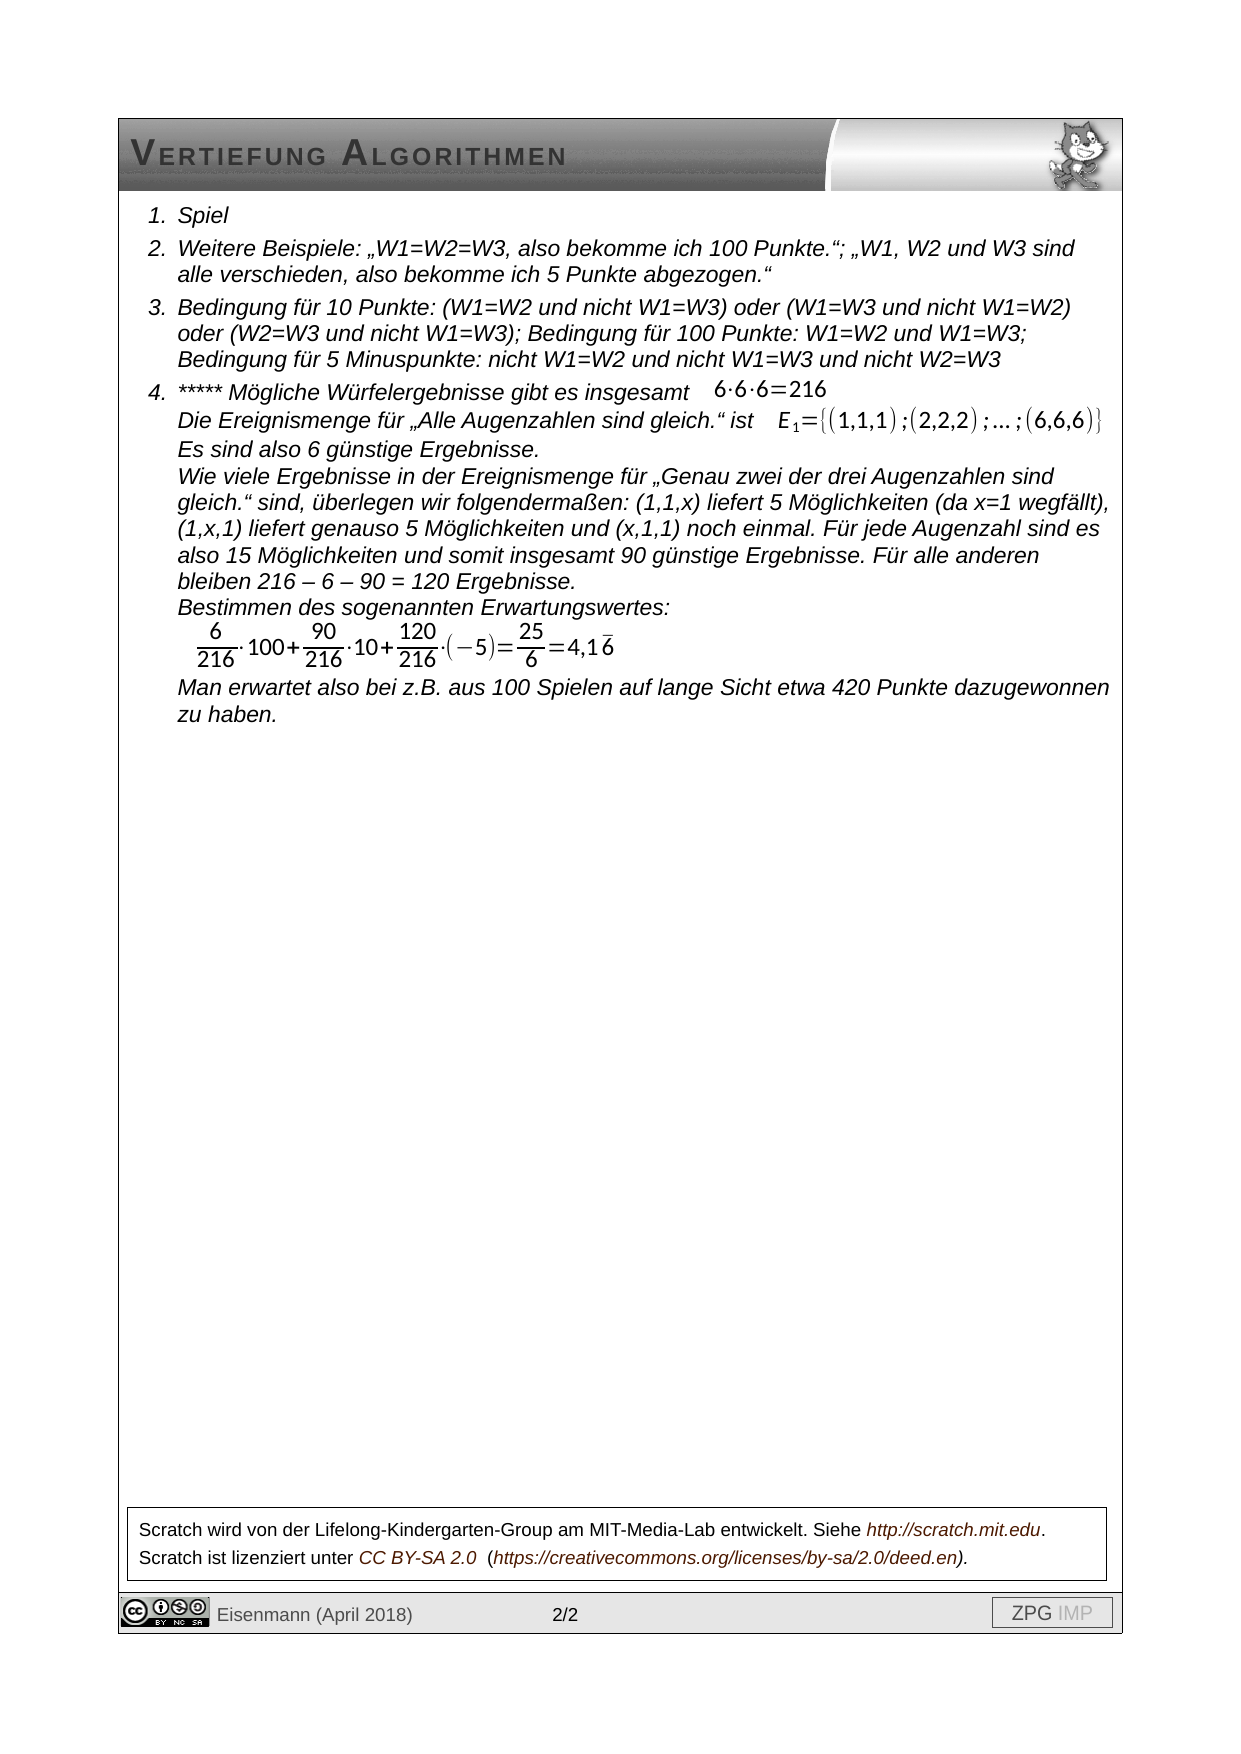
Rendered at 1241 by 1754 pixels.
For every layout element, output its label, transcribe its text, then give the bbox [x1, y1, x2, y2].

list Bedingung für 10 Punkte: (W1=W2 und nicht W1=W3) oder (W1=W3 und nicht W1=W2) oder (W2=W3 und nicht W1=W3); Bedingung für 100 Punkte: W1=W2 und W1=W3; Bedingung für 5 Minuspunkte: nicht W1=W2 und nicht W1=W3 und nicht W2=W3 [148, 293, 1122, 372]
picture [119, 119, 1122, 191]
picture [120, 1597, 210, 1627]
list Weitere Beispiele: „W1=W2=W3, also bekomme ich 100 Punkte.“; „W1, W2 und W3 sind alle verschieden, also bekomme ich 5 Punkte abgezogen.“ [148, 235, 1092, 287]
list Spiel [148, 202, 1092, 229]
list ***** Mögliche Würfelergebnisse gibt es insgesamt Die Ereignismenge für „Alle Augenzahlen sind gleich.“ ist Es sind also 6 günstige Ergebnisse. Wie viele Ergebnisse in der Ereignismenge für „Genau zwei der drei Augenzahlen sind gleich.“ sind, überlegen wir folgendermaßen: (1,1,x) liefert 5 Möglichkeiten (da x=1 wegfällt), (1,x,1) liefert genauso 5 Möglichkeiten und (x,1,1) noch einmal. Für jede Augenzahl sind es also 15 Möglichkeiten und somit insgesamt 90 günstige Ergebnisse. Für alle anderen bleiben 216 – 6 – 90 = 120 Ergebnisse. Bestimmen des sogenannten Erwartungswertes: Man erwartet also bei z.B. aus 100 Spielen auf lange Sicht etwa 420 Punkte dazugewonnen zu haben. [148, 378, 1122, 727]
